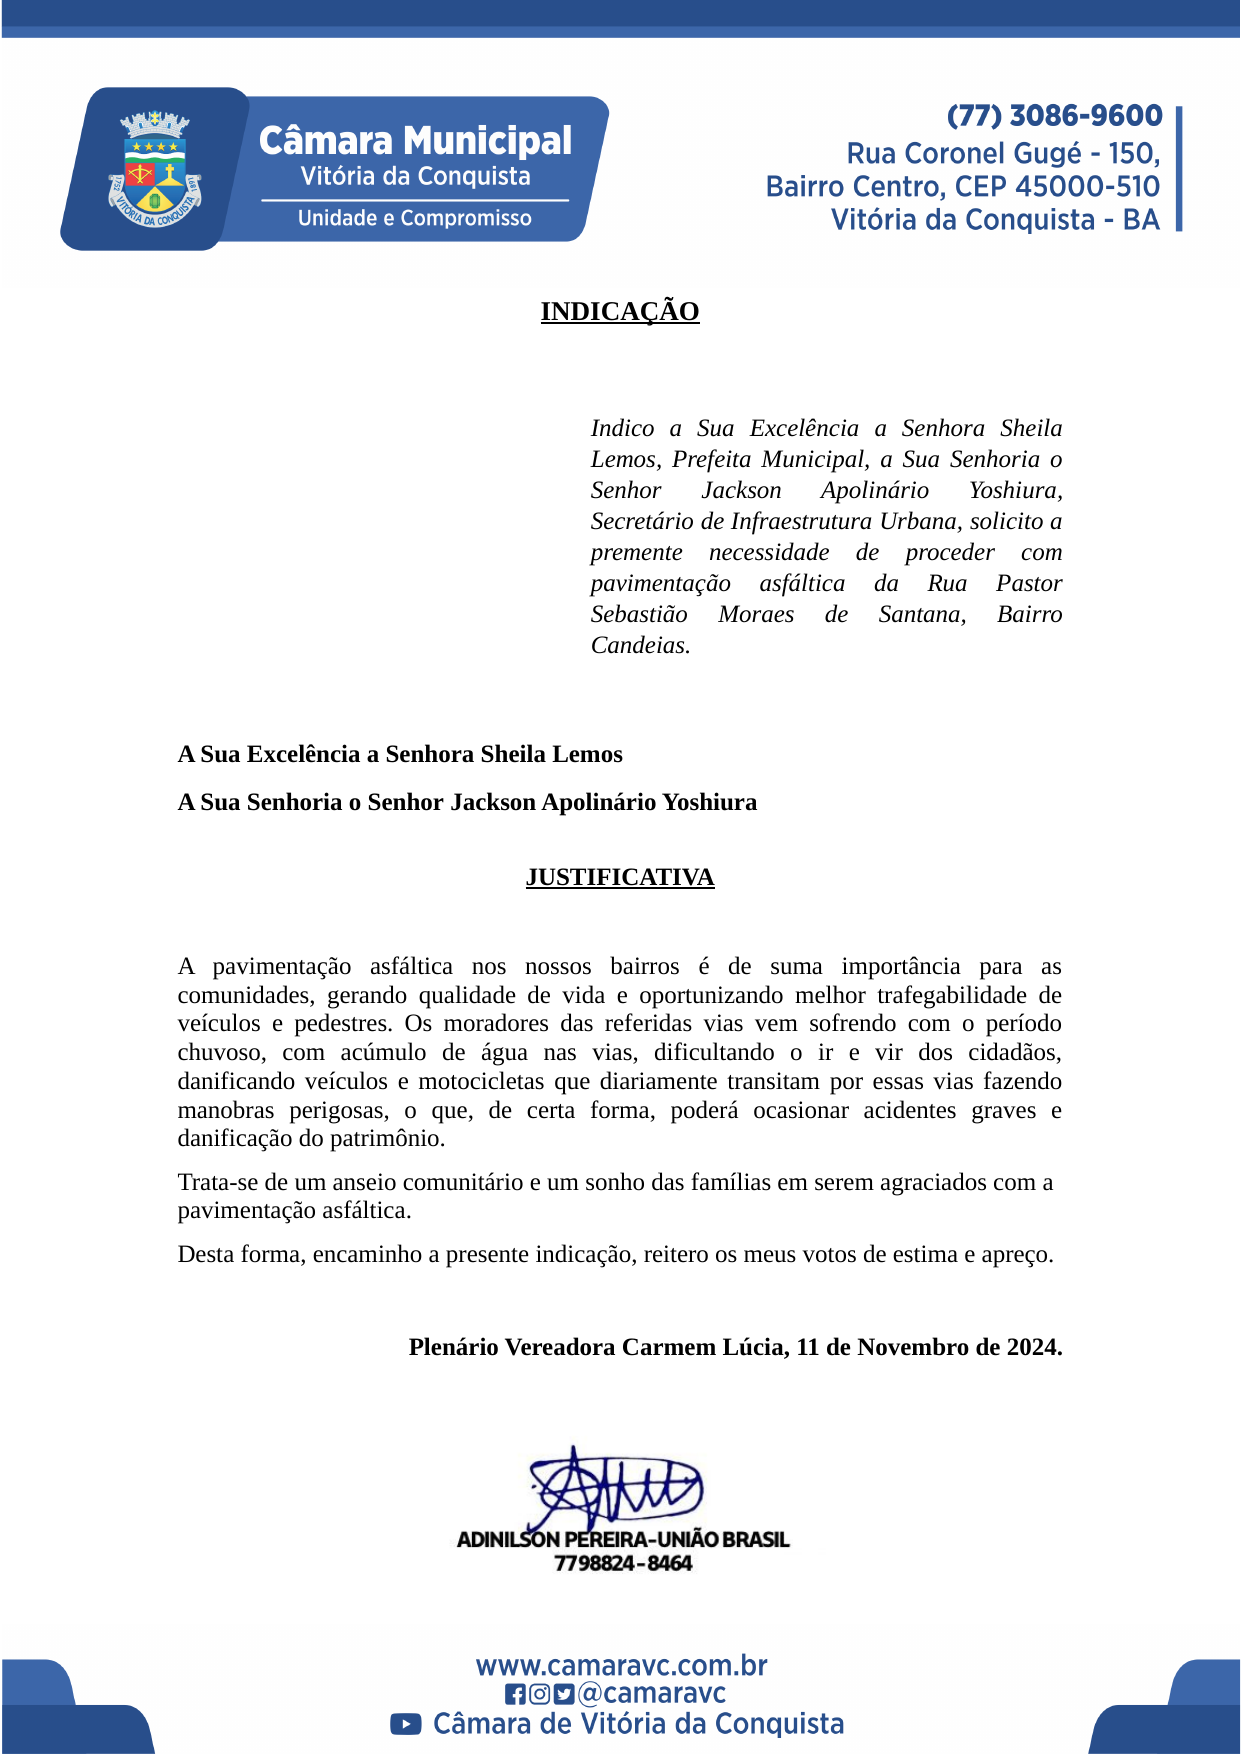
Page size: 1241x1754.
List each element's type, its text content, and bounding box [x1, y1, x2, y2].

picture [398, 1402, 827, 1617]
text Desta forma, encaminho a presente indicação, reitero os meus votos de estima e apreço. [177, 1239, 1063, 1268]
text A Sua Excelência a Senhora Sheila Lemos [177, 739, 1063, 768]
text A Sua Senhoria o Senhor Jackson Apolinário Yoshiura [177, 787, 1063, 815]
text Indico a Sua Excelência a Senhora Sheila Lemos, Prefeita Municipal, a Sua Senhoria o Senhor Jackson Apolinário Yoshiura, Secretário de Infraestrutura Urbana, solicito a premente necessidade de proceder com pavimentação asfáltica da Rua Pastor Sebastião Moraes de Santana, Bairro Candeias. [591, 413, 1063, 659]
text INDICAÇÃO [177, 295, 1063, 326]
picture [2, 1624, 1241, 1754]
text JUSTIFICATIVA [177, 862, 1063, 891]
picture [1, 0, 1240, 288]
text Plenário Vereadora Carmem Lúcia, 11 de Novembro de 2024. [177, 1332, 1063, 1361]
text A pavimentação asfáltica nos nossos bairros é de suma importância para as comunidades, gerando qualidade de vida e oportunizando melhor trafegabilidade de veículos e pedestres. Os moradores das referidas vias vem sofrendo com o período chuvoso, com acúmulo de água nas vias, dificultando o ir e vir dos cidadãos, danificando veículos e motocicletas que diariamente transitam por essas vias fazendo manobras perigosas, o que, de certa forma, poderá ocasionar acidentes graves e danificação do patrimônio. [177, 951, 1063, 1152]
text Trata-se de um anseio comunitário e um sonho das famílias em serem agraciados com a pavimentação asfáltica. [177, 1167, 1063, 1224]
